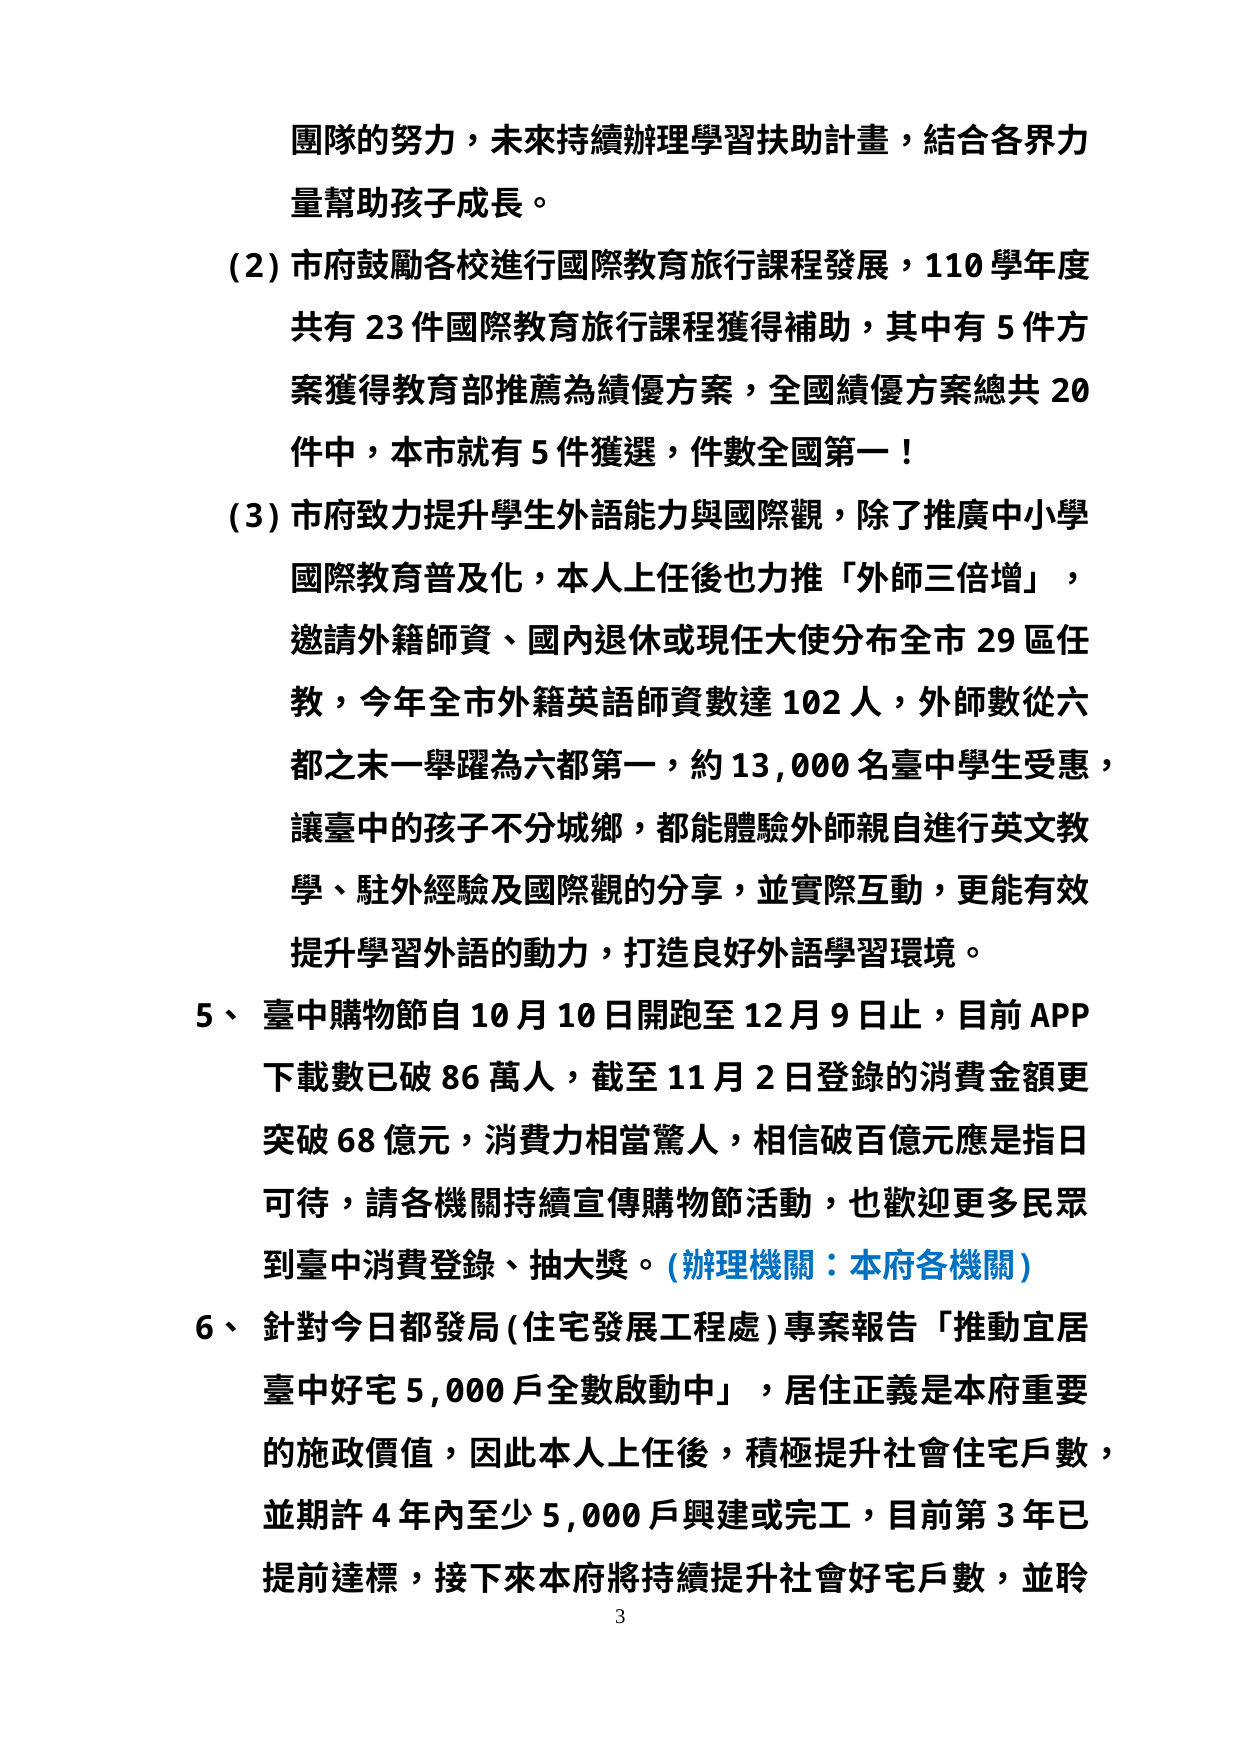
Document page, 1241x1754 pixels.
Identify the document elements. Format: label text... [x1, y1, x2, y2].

list 市府鼓勵各校進行國際教育旅行課程發展，110學年度共有23件國際教育旅行課程獲得補助，其中有5件方案獲得教育部推薦為績優方案，全國績優方案總共20件中，本市就有5件獲選，件數全國第一！ [224, 221, 1090, 471]
list 臺中購物節自10月10日開跑至12月9日止，目前APP下載數已破86萬人，截至11月2日登錄的消費金額更突破68億元，消費力相當驚人，相信破百億元應是指日可待，請各機關持續宣傳購物節活動，也歡迎更多民眾到臺中消費登錄、抽大獎。(辦理機關：本府各機關) [194, 971, 1090, 1284]
list 團隊的努力，未來持續辦理學習扶助計畫，結合各界力量幫助孩子成長。 [224, 96, 1090, 221]
list 針對今日都發局(住宅發展工程處)專案報告「推動宜居臺中好宅5,000戶全數啟動中」，居住正義是本府重要的施政價值，因此本人上任後，積極提升社會住宅戶數，並期許4年內至少5,000戶興建或完工，目前第3年已提前達標，接下來本府將持續提升社會好宅戶數，並聆聽市民需求，整合各方意見規劃未來社會好宅的基地，以市民的需求為依歸。除了積極興建社會好宅外，我們也採取多元的政策方案，例如租金補貼、包租代管等，希望協助市民住得容易、住得安心。(辦理機關：都市發展局) [194, 1284, 1090, 1596]
list 市府致力提升學生外語能力與國際觀，除了推廣中小學國際教育普及化，本人上任後也力推「外師三倍增」，邀請外籍師資、國內退休或現任大使分布全市29區任教，今年全市外籍英語師資數達102人，外師數從六都之末一舉躍為六都第一，約13,000名臺中學生受惠，讓臺中的孩子不分城鄉，都能體驗外師親自進行英文教學、駐外經驗及國際觀的分享，並實際互動，更能有效提升學習外語的動力，打造良好外語學習環境。 [224, 471, 1090, 971]
